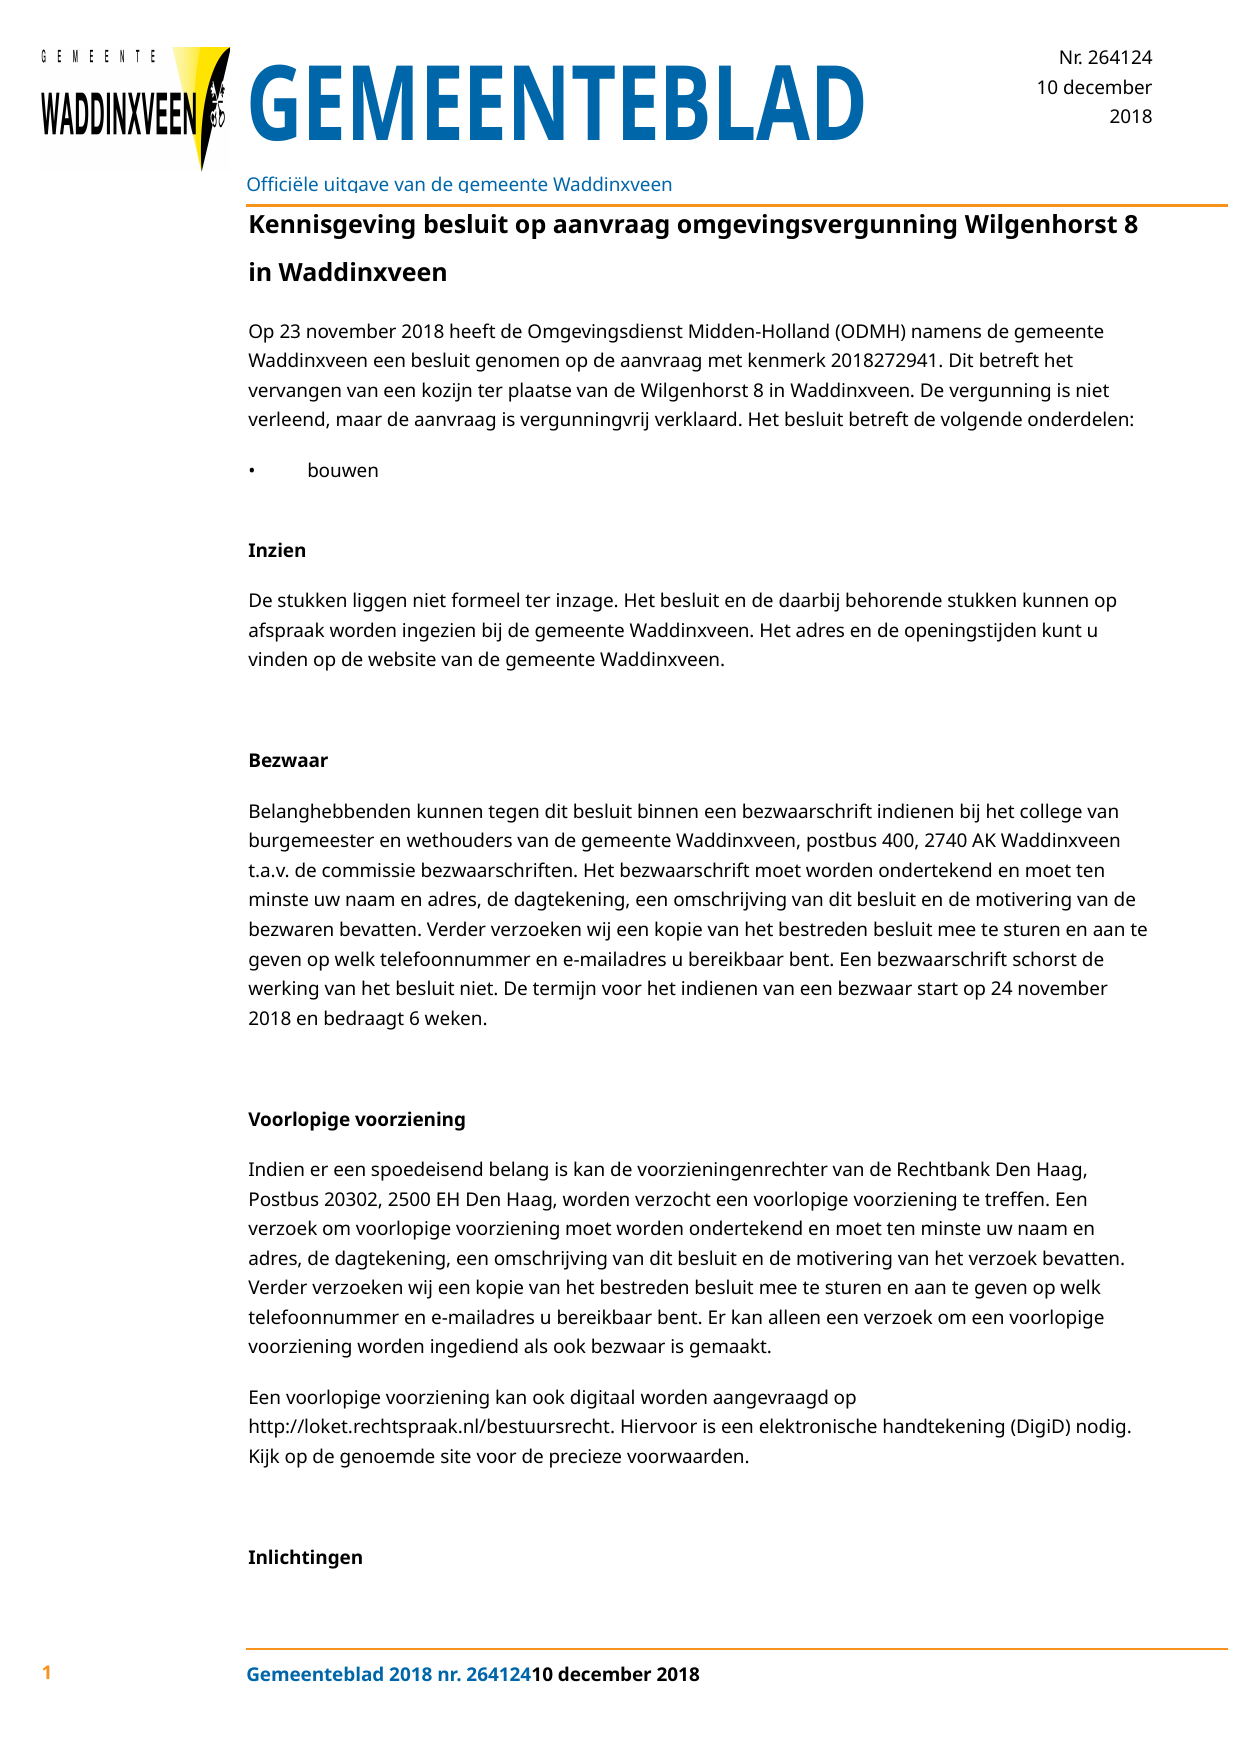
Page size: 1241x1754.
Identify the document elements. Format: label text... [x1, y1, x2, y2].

picture [41, 47, 231, 172]
text Kennisgeving besluit op aanvraag omgevingsvergunning Wilgenhorst 8 in Waddinxveen [248, 207, 1152, 288]
text Inzien [248, 537, 1152, 563]
text De stukken liggen niet formeel ter inzage. Het besluit en de daarbij behorende stukken kunnen op afspraak worden ingezien bij de gemeente Waddinxveen. Het adres en de openingstijden kunt u vinden op de website van de gemeente Waddinxveen. [248, 587, 1152, 672]
text Voorlopige voorziening [248, 1106, 1152, 1132]
text Inlichtingen [248, 1544, 1152, 1570]
text Op 23 november 2018 heeft de Omgevingsdienst Midden-Holland (ODMH) namens de gemeente Waddinxveen een besluit genomen op de aanvraag met kenmerk 2018272941. Dit betreft het vervangen van een kozijn ter plaatse van de Wilgenhorst 8 in Waddinxveen. De vergunning is niet verleend, maar de aanvraag is vergunningvrij verklaard. Het besluit betreft de volgende onderdelen: [248, 318, 1152, 432]
text Een voorlopige voorziening kan ook digitaal worden aangevraagd op http://loket.rechtspraak.nl/bestuursrecht. Hiervoor is een elektronische handtekening (DigiD) nodig. Kijk op de genoemde site voor de precieze voorwaarden. [248, 1384, 1152, 1469]
text Belanghebbenden kunnen tegen dit besluit binnen een bezwaarschrift indienen bij het college van burgemeester en wethouders van de gemeente Waddinxveen, postbus 400, 2740 AK Waddinxveen t.a.v. de commissie bezwaarschriften. Het bezwaarschrift moet worden ondertekend en moet ten minste uw naam en adres, de dagtekening, een omschrijving van dit besluit en de motivering van de bezwaren bevatten. Verder verzoeken wij een kopie van het bestreden besluit mee te sturen en aan te geven op welk telefoonnummer en e-mailadres u bereikbaar bent. Een bezwaarschrift schorst de werking van het besluit niet. De termijn voor het indienen van een bezwaar start op 24 november 2018 en bedraagt 6 weken. [248, 798, 1152, 1031]
text Bezwaar [248, 747, 1152, 773]
text Indien er een spoedeisend belang is kan de voorzieningenrechter van de Rechtbank Den Haag, Postbus 20302, 2500 EH Den Haag, worden verzocht een voorlopige voorziening te treffen. Een verzoek om voorlopige voorziening moet worden ondertekend en moet ten minste uw naam en adres, de dagtekening, een omschrijving van dit besluit en de motivering van het verzoek bevatten. Verder verzoeken wij een kopie van het bestreden besluit mee te sturen en aan te geven op welk telefoonnummer en e-mailadres u bereikbaar bent. Er kan alleen een verzoek om een voorlopige voorziening worden ingediend als ook bezwaar is gemaakt. [248, 1156, 1152, 1359]
list bouwen [248, 457, 1152, 483]
